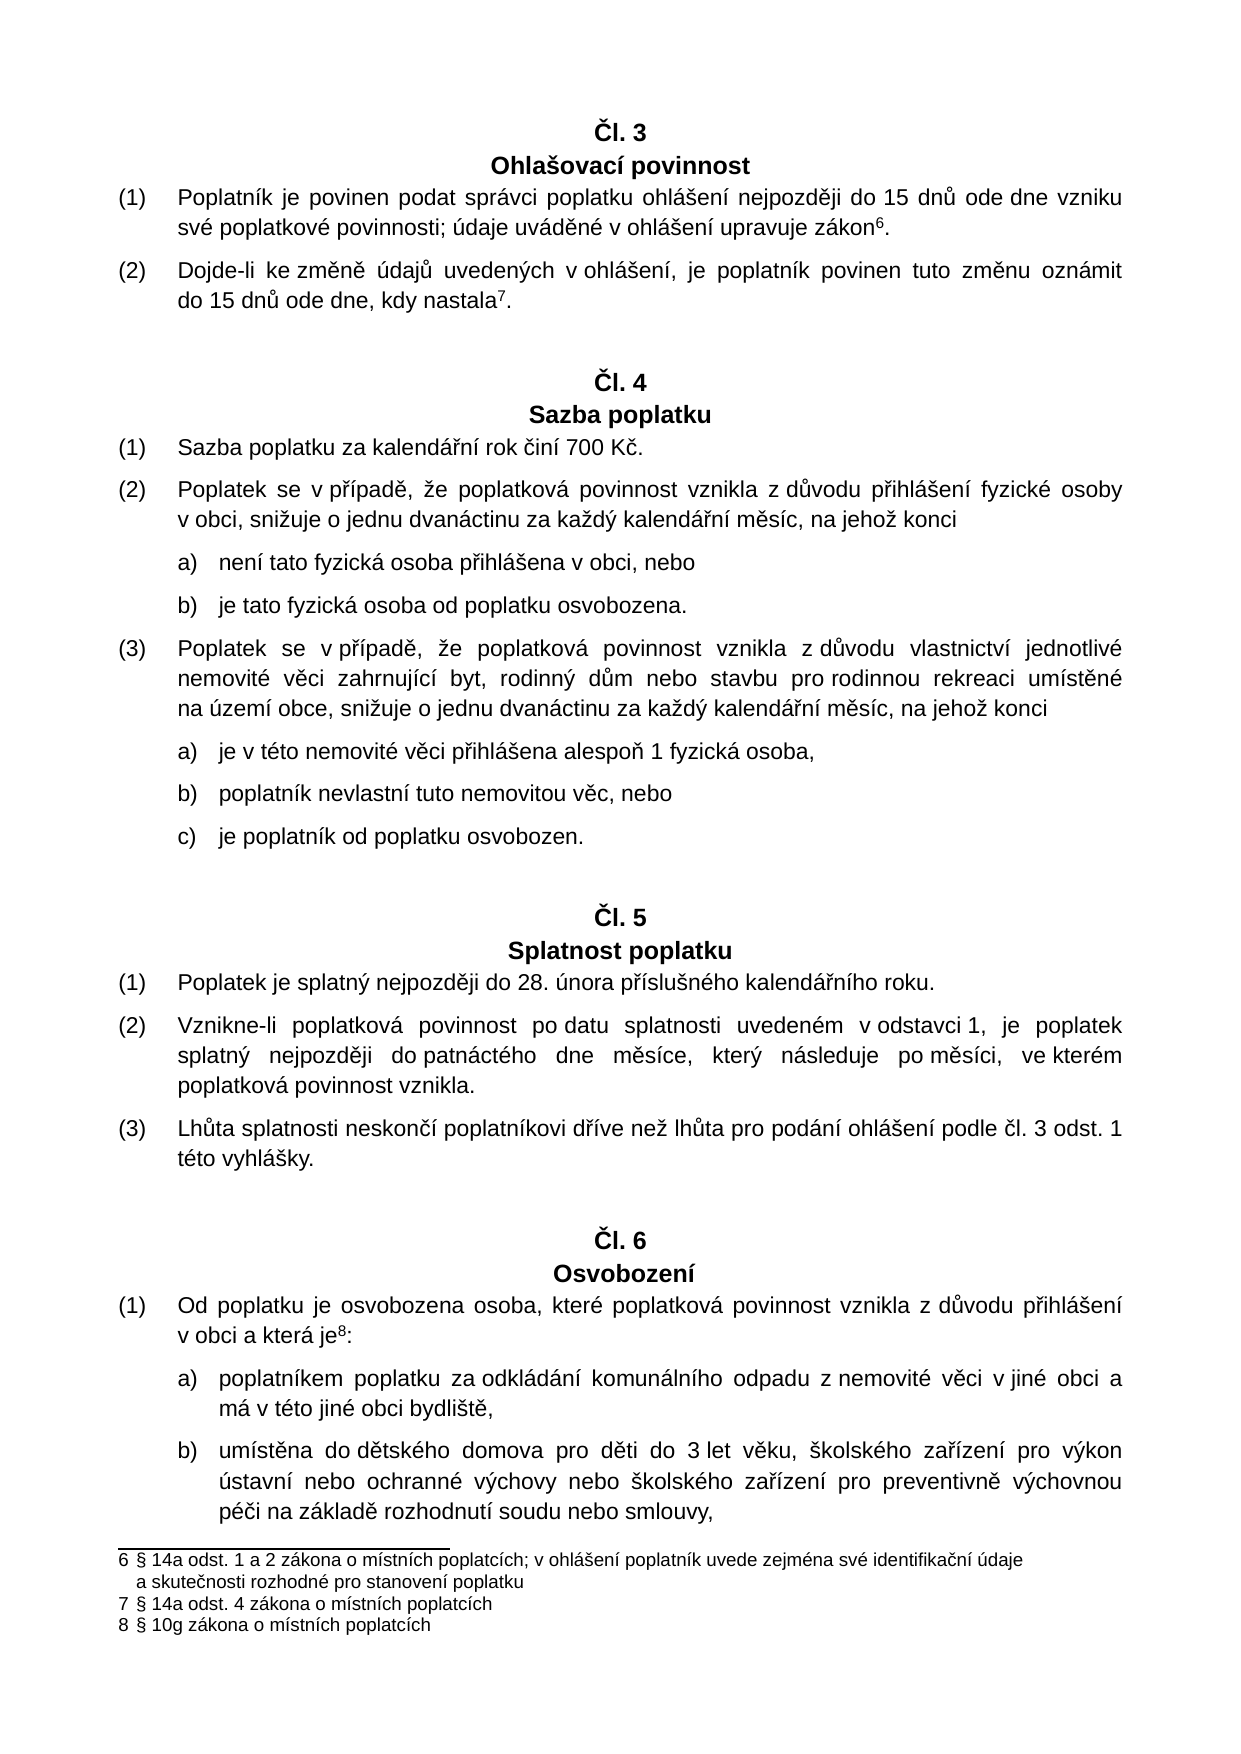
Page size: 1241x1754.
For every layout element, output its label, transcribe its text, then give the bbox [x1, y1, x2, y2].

list Od poplatku je osvobozena osoba, které poplatková povinnost vznikla z důvodu přihlášení v obci a která je: [118, 1292, 1122, 1348]
subtitle Čl. 5 Splatnost poplatku [118, 903, 1122, 965]
subtitle Čl. 4 Sazba poplatku [118, 367, 1122, 429]
list je tato fyzická osoba od poplatku osvobozena. [177, 592, 1122, 618]
list § 14a odst. 4 zákona o místních poplatcích [118, 1592, 1122, 1614]
list Lhůta splatnosti neskončí poplatníkovi dříve než lhůta pro podání ohlášení podle čl. 3 odst. 1 této vyhlášky. [118, 1115, 1122, 1172]
list poplatník nevlastní tuto nemovitou věc, nebo [177, 780, 1122, 807]
list poplatníkem poplatku za odkládání komunálního odpadu z nemovité věci v jiné obci a má v této jiné obci bydliště, [177, 1364, 1122, 1421]
list umístěna do dětského domova pro děti do 3 let věku, školského zařízení pro výkon ústavní nebo ochranné výchovy nebo školského zařízení pro preventivně výchovnou péči na základě rozhodnutí soudu nebo smlouvy, [177, 1437, 1122, 1524]
list Poplatek se v případě, že poplatková povinnost vznikla z důvodu vlastnictví jednotlivé nemovité věci zahrnující byt, rodinný dům nebo stavbu pro rodinnou rekreaci umístěné na území obce, snižuje o jednu dvanáctinu za každý kalendářní měsíc, na jehož konci [118, 634, 1122, 721]
list Poplatek se v případě, že poplatková povinnost vznikla z důvodu přihlášení fyzické osoby v obci, snižuje o jednu dvanáctinu za každý kalendářní měsíc, na jehož konci [118, 476, 1122, 533]
list je v této nemovité věci přihlášena alespoň 1 fyzická osoba, [177, 738, 1122, 764]
list Sazba poplatku za kalendářní rok činí 700 Kč. [118, 433, 1122, 460]
list není tato fyzická osoba přihlášena v obci, nebo [177, 549, 1122, 576]
list Vznikne-li poplatková povinnost po datu splatnosti uvedeném v odstavci 1, je poplatek splatný nejpozději do patnáctého dne měsíce, který následuje po měsíci, ve kterém poplatková povinnost vznikla. [118, 1012, 1122, 1099]
list § 14a odst. 1 a 2 zákona o místních poplatcích; v ohlášení poplatník uvede zejména své identifikační údaje a skutečnosti rozhodné pro stanovení poplatku [118, 1549, 1122, 1592]
list § 10g zákona o místních poplatcích [118, 1614, 1122, 1635]
list Poplatník je povinen podat správci poplatku ohlášení nejpozději do 15 dnů ode dne vzniku své poplatkové povinnosti; údaje uváděné v ohlášení upravuje zákon. [118, 184, 1122, 241]
list Dojde-li ke změně údajů uvedených v ohlášení, je poplatník povinen tuto změnu oznámit do 15 dnů ode dne, kdy nastala. [118, 257, 1122, 314]
subtitle Čl. 6 Osvobození [118, 1226, 1122, 1287]
list je poplatník od poplatku osvobozen. [177, 823, 1122, 849]
list Poplatek je splatný nejpozději do 28. února příslušného kalendářního roku. [118, 969, 1122, 996]
subtitle Čl. 3 Ohlašovací povinnost [118, 118, 1122, 180]
